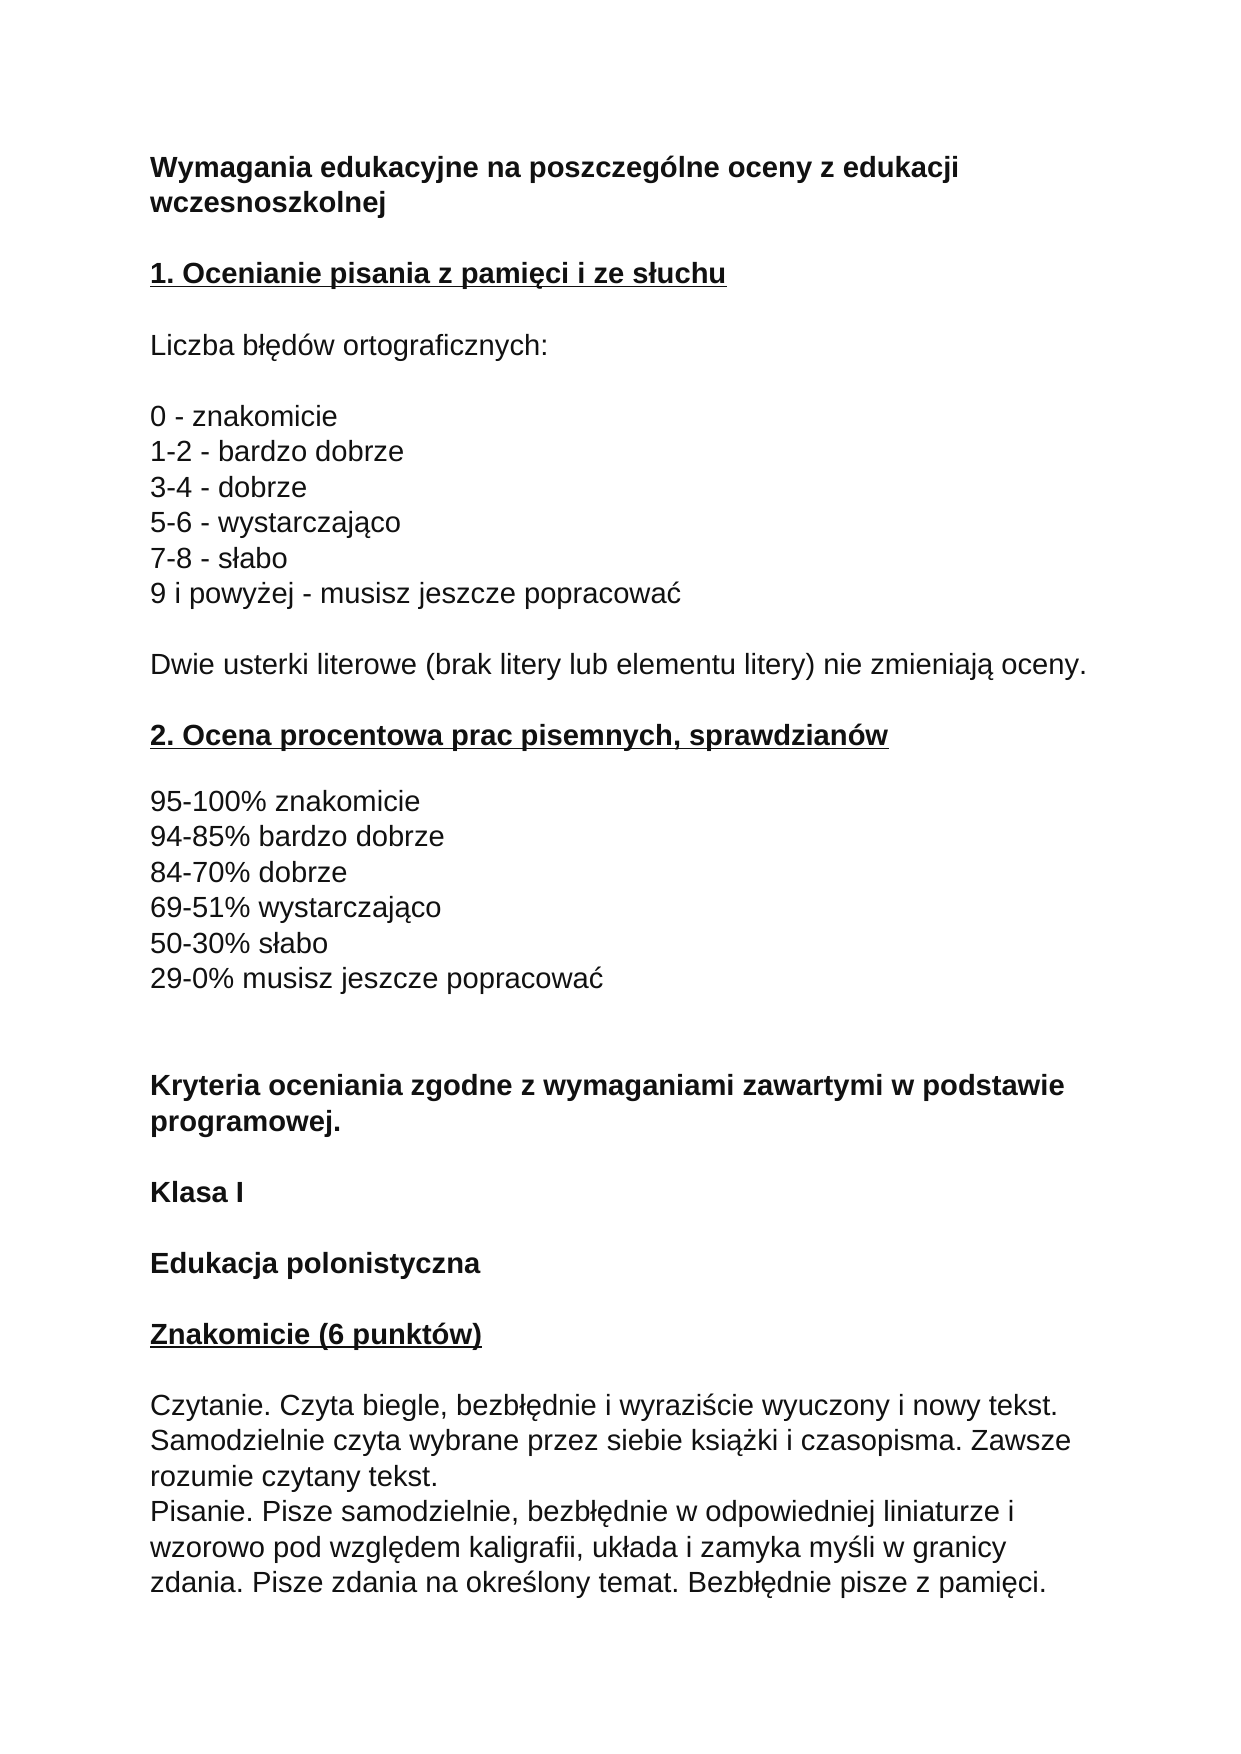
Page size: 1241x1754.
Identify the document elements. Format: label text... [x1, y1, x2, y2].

text 29-0% musisz jeszcze popracować [150, 961, 1090, 995]
text 1-2 - bardzo dobrze [150, 434, 1090, 468]
text 95-100% znakomicie [150, 754, 1090, 817]
text 50-30% słabo [150, 926, 1090, 959]
text 84-70% dobrze [150, 855, 1090, 888]
text Edukacja polonistyczna [150, 1246, 1090, 1279]
text 1. Ocenianie pisania z pamięci i ze słuchu [150, 257, 1090, 290]
text Dwie usterki literowe (brak litery lub elementu litery) nie zmieniają oceny. [150, 647, 1090, 681]
text Kryteria oceniania zgodne z wymaganiami zawartymi w podstawie programowej. [150, 1068, 1090, 1137]
text Wymagania edukacyjne na poszczególne oceny z edukacji wczesnoszkolnej [150, 150, 1090, 219]
text 3-4 - dobrze [150, 470, 1090, 503]
text Liczba błędów ortograficznych: [150, 328, 1090, 361]
text Czytanie. Czyta biegle, bezbłędnie i wyraziście wyuczony i nowy tekst. Samodzielnie czyta wybrane przez siebie książki i czasopisma. Zawsze rozumie czytany tekst. [150, 1388, 1090, 1492]
text Znakomicie (6 punktów) [150, 1317, 1090, 1386]
text 5-6 - wystarczająco [150, 505, 1090, 539]
text Pisanie. Pisze samodzielnie, bezbłędnie w odpowiedniej liniaturze i wzorowo pod względem kaligrafii, układa i zamyka myśli w granicy zdania. Pisze zdania na określony temat. Bezbłędnie pisze z pamięci. [150, 1494, 1090, 1599]
text 9 i powyżej - musisz jeszcze popracować [150, 576, 1090, 610]
text Klasa I [150, 1174, 1090, 1208]
text 2. Ocena procentowa prac pisemnych, sprawdzianów [150, 718, 1090, 752]
text 0 - znakomicie [150, 399, 1090, 432]
text 94-85% bardzo dobrze [150, 819, 1090, 853]
text 7-8 - słabo [150, 541, 1090, 574]
text 69-51% wystarczająco [150, 890, 1090, 924]
